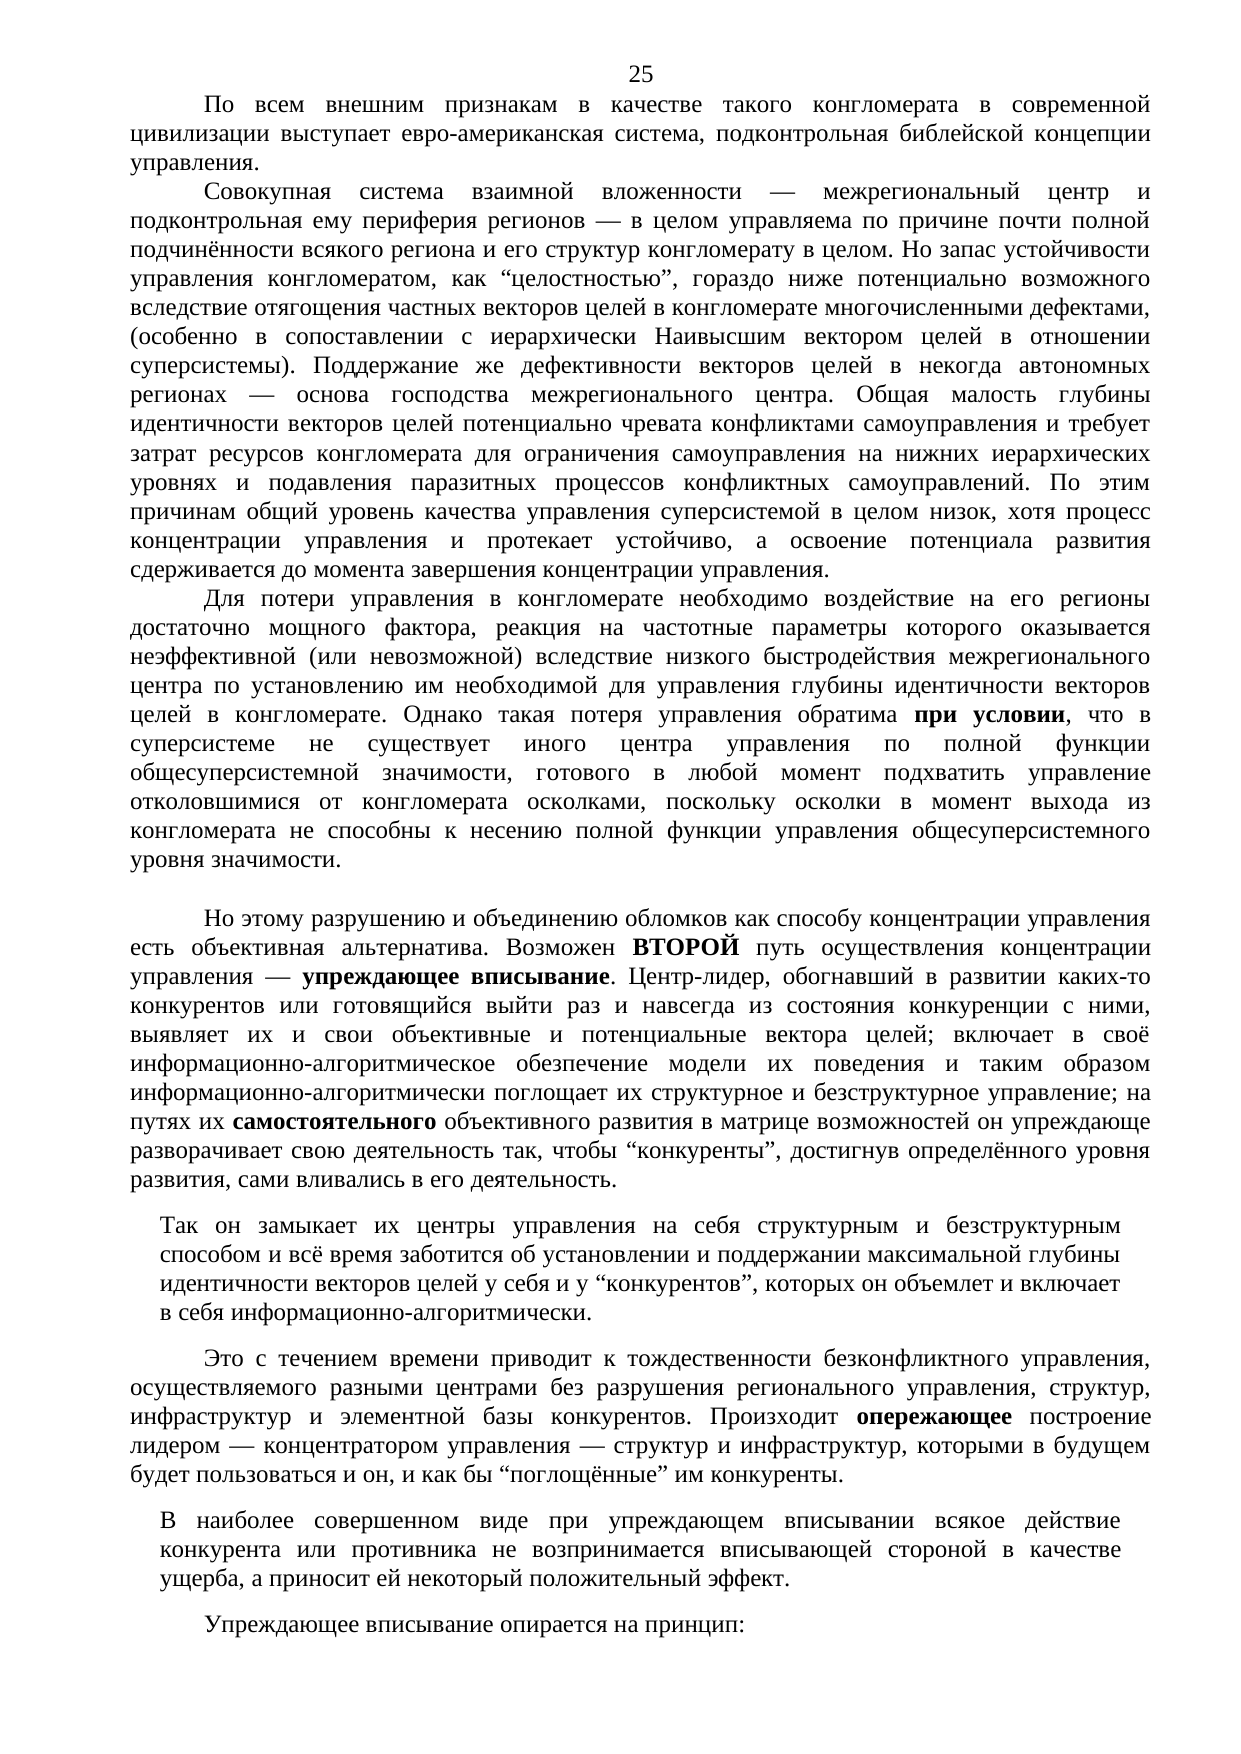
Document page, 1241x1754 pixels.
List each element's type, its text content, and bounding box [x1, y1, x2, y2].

text Так он замыкает их центры управления на себя структурным и безструктурным способом и всё время заботится об установлении и поддержании максимальной глубины идентичности векторов целей у себя и у “конкурентов”, которых он объемлет и включает в себя информационно-алгорит­ми­чески. [159, 1210, 1122, 1326]
text Совокупная система взаимной вложенности — межрегиональный центр и подконтрольная ему периферия регионов — в целом управляема по причине почти полной подчинённости всякого региона и его структур конгломерату в целом. Но запас устойчивости управления конгломератом, как “целостностью”, гораздо ниже потенциально возможного вследствие отягощения частных векторов целей в конгломерате многочисленными дефектами, (особенно в сопоставлении с иерархически Наивысшим вектором целей в отношении суперсистемы). Поддержание же дефективности векторов целей в некогда автономных регионах — основа господства межрегионального центра. Общая малость глубины идентичности векторов целей потенциально чревата конфликтами самоуправления и требует затрат ресурсов конгломерата для ограничения самоуправления на нижних иерархических уровнях и подавления паразитных процессов конфликтных самоуправлений. По этим причинам общий уровень качества управления суперсистемой в целом низок, хотя процесс концентрации управления и протекает устойчиво, а освоение потенциала развития сдерживается до момента завершения концентрации управления. [130, 176, 1152, 583]
text Это с течением времени приводит к тождественности безконфликтного управления, осуществляемого разными центрами без разрушения регионального управления, структур, инфраструктур и элементной базы конкурентов. Произходит опережающее построение лидером — концентратором управления — структур и инфраструктур, которыми в будущем будет пользоваться и он, и как бы “поглощённые” им конкуренты. [130, 1343, 1152, 1488]
text По всем внешним признакам в качестве такого конгломерата в современной цивилизации выступает евро-американская система, подконтрольная библейской концепции управления. [130, 89, 1152, 176]
text Для потери управления в конгломерате необходимо воздействие на его регионы достаточно мощного фактора, реакция на частотные параметры которого оказывается неэффективной (или невозможной) вследствие низкого быстродействия межрегионального центра по установлению им необходимой для управления глубины идентичности векторов целей в конгломерате. Однако такая потеря управления обратима при условии, что в суперсистеме не существует иного центра управления по полной функции общесуперсистемной значимости, готового в любой момент подхватить управление отколовшимися от конгломерата осколками, поскольку осколки в момент выхода из конгломерата не способны к несению полной функции управления общесуперсистемного уровня значимости. [130, 583, 1152, 873]
text Упреждающее вписывание опирается на принцип: [130, 1608, 1152, 1637]
text В наиболее совершенном виде при упреждающем вписывании всякое действие конкурента или противника не возпринимается вписывающей стороной в качестве ущерба, а приносит ей некоторый положительный эффект. [159, 1504, 1122, 1592]
text Но этому разрушению и объединению обломков как способу концентрации управления есть объективная альтернатива. Возможен ВТОРОЙ путь осуществления концентрации управления — упреждающее вписывание. Центр-лидер, обогнавший в развитии каких-то конкурентов или готовящийся выйти раз и навсегда из состояния конкуренции с ними, выявляет их и свои объективные и потенциальные вектора целей; включает в своё информационно-алгоритмическое обезпечение модели их поведения и таким образом информационно-алгоритмически поглощает их структурное и безструктурное управление; на путях их самостоятельного объективного развития в матрице возможностей он упреждающе разворачивает свою деятельность так, чтобы “конкуренты”, достигнув определённого уровня развития, сами вливались в его деятельность. [130, 902, 1152, 1193]
